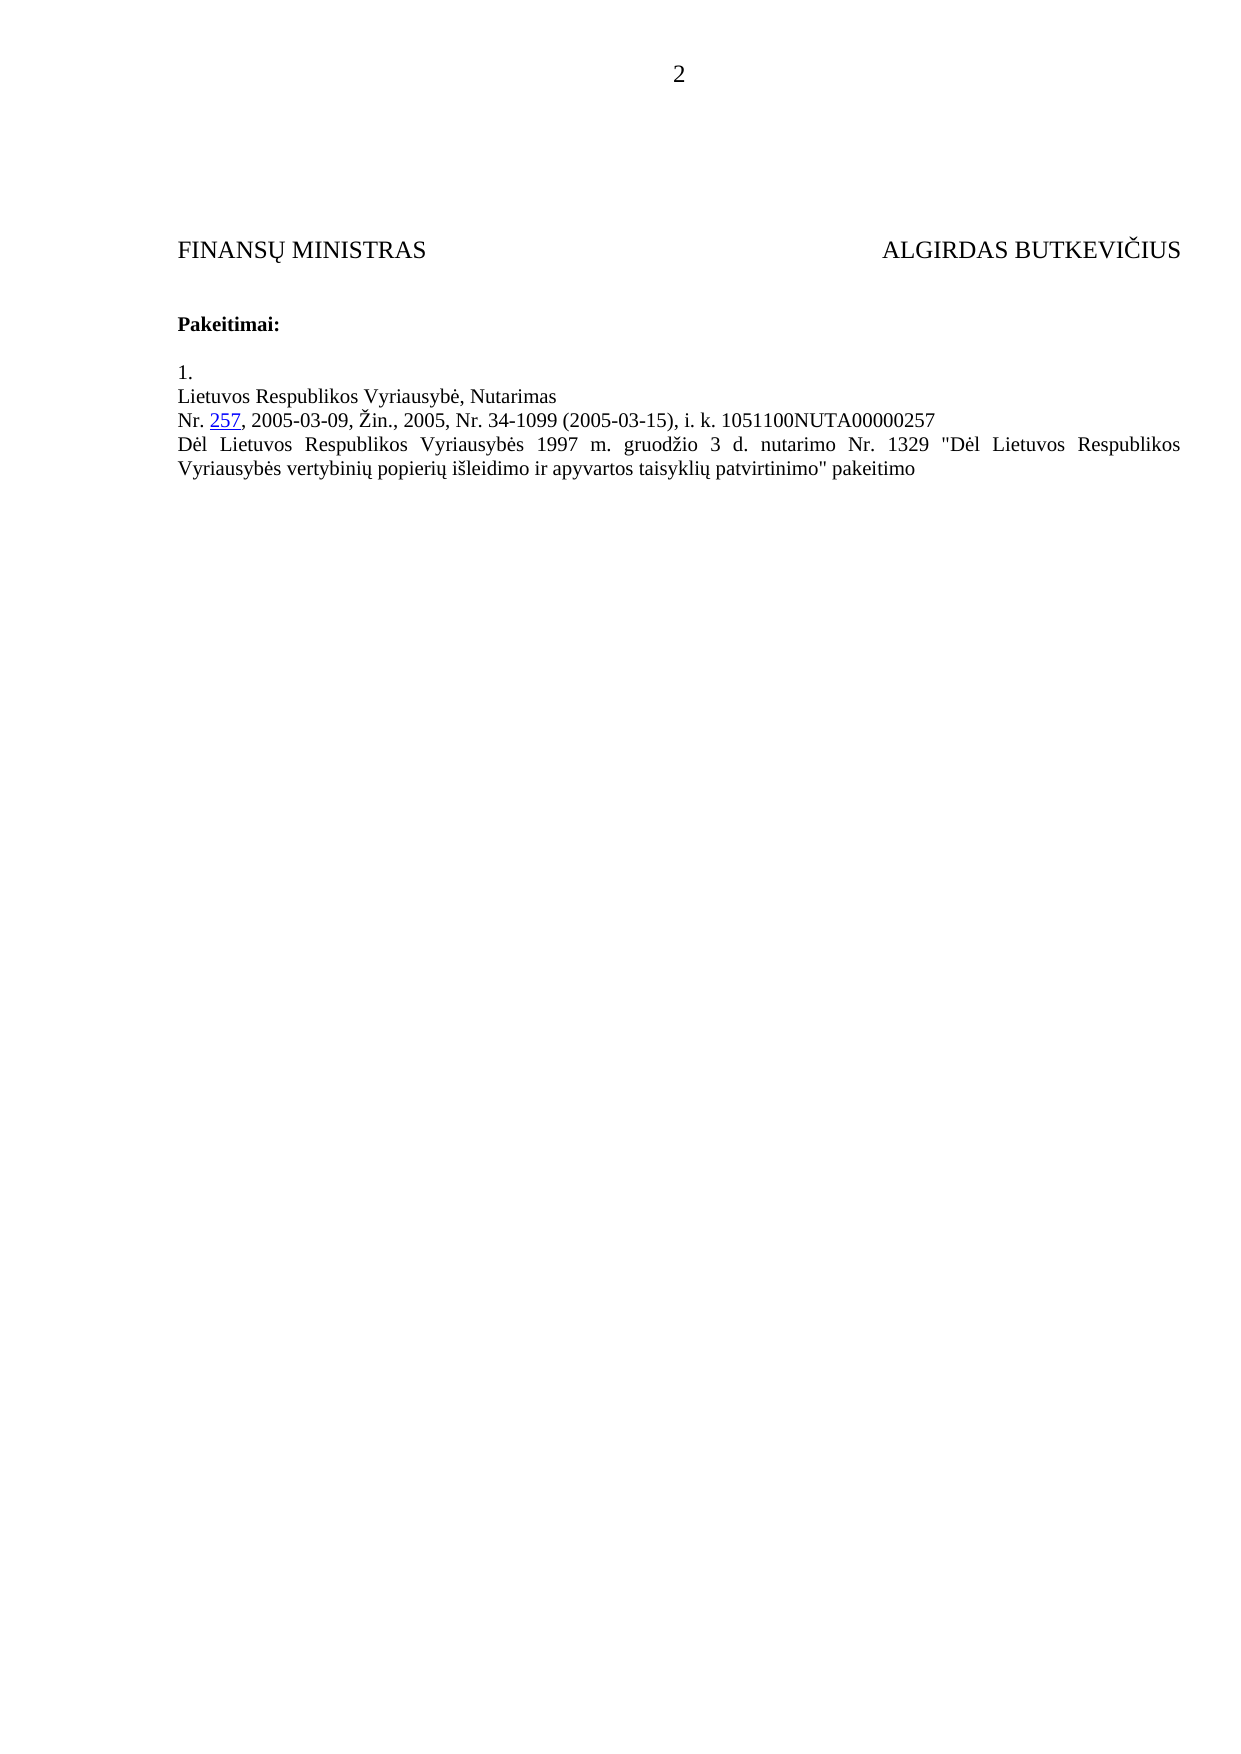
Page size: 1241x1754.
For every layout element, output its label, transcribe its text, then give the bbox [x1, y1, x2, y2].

text Lietuvos Respublikos Vyriausybė, Nutarimas [177, 384, 1181, 408]
text Dėl Lietuvos Respublikos Vyriausybės 1997 m. gruodžio 3 d. nutarimo Nr. 1329 "Dėl Lietuvos Respublikos Vyriausybės vertybinių popierių išleidimo ir apyvartos taisyklių patvirtinimo" pakeitimo [177, 432, 1181, 480]
text Pakeitimai: [177, 312, 1181, 336]
text FINANSŲ MINISTRAS ALGIRDAS BUTKEVIČIUS [177, 235, 1181, 263]
text 1. [177, 360, 1181, 384]
text Nr. 257, 2005-03-09, Žin., 2005, Nr. 34-1099 (2005-03-15), i. k. 1051100NUTA00000257 [177, 408, 1181, 432]
